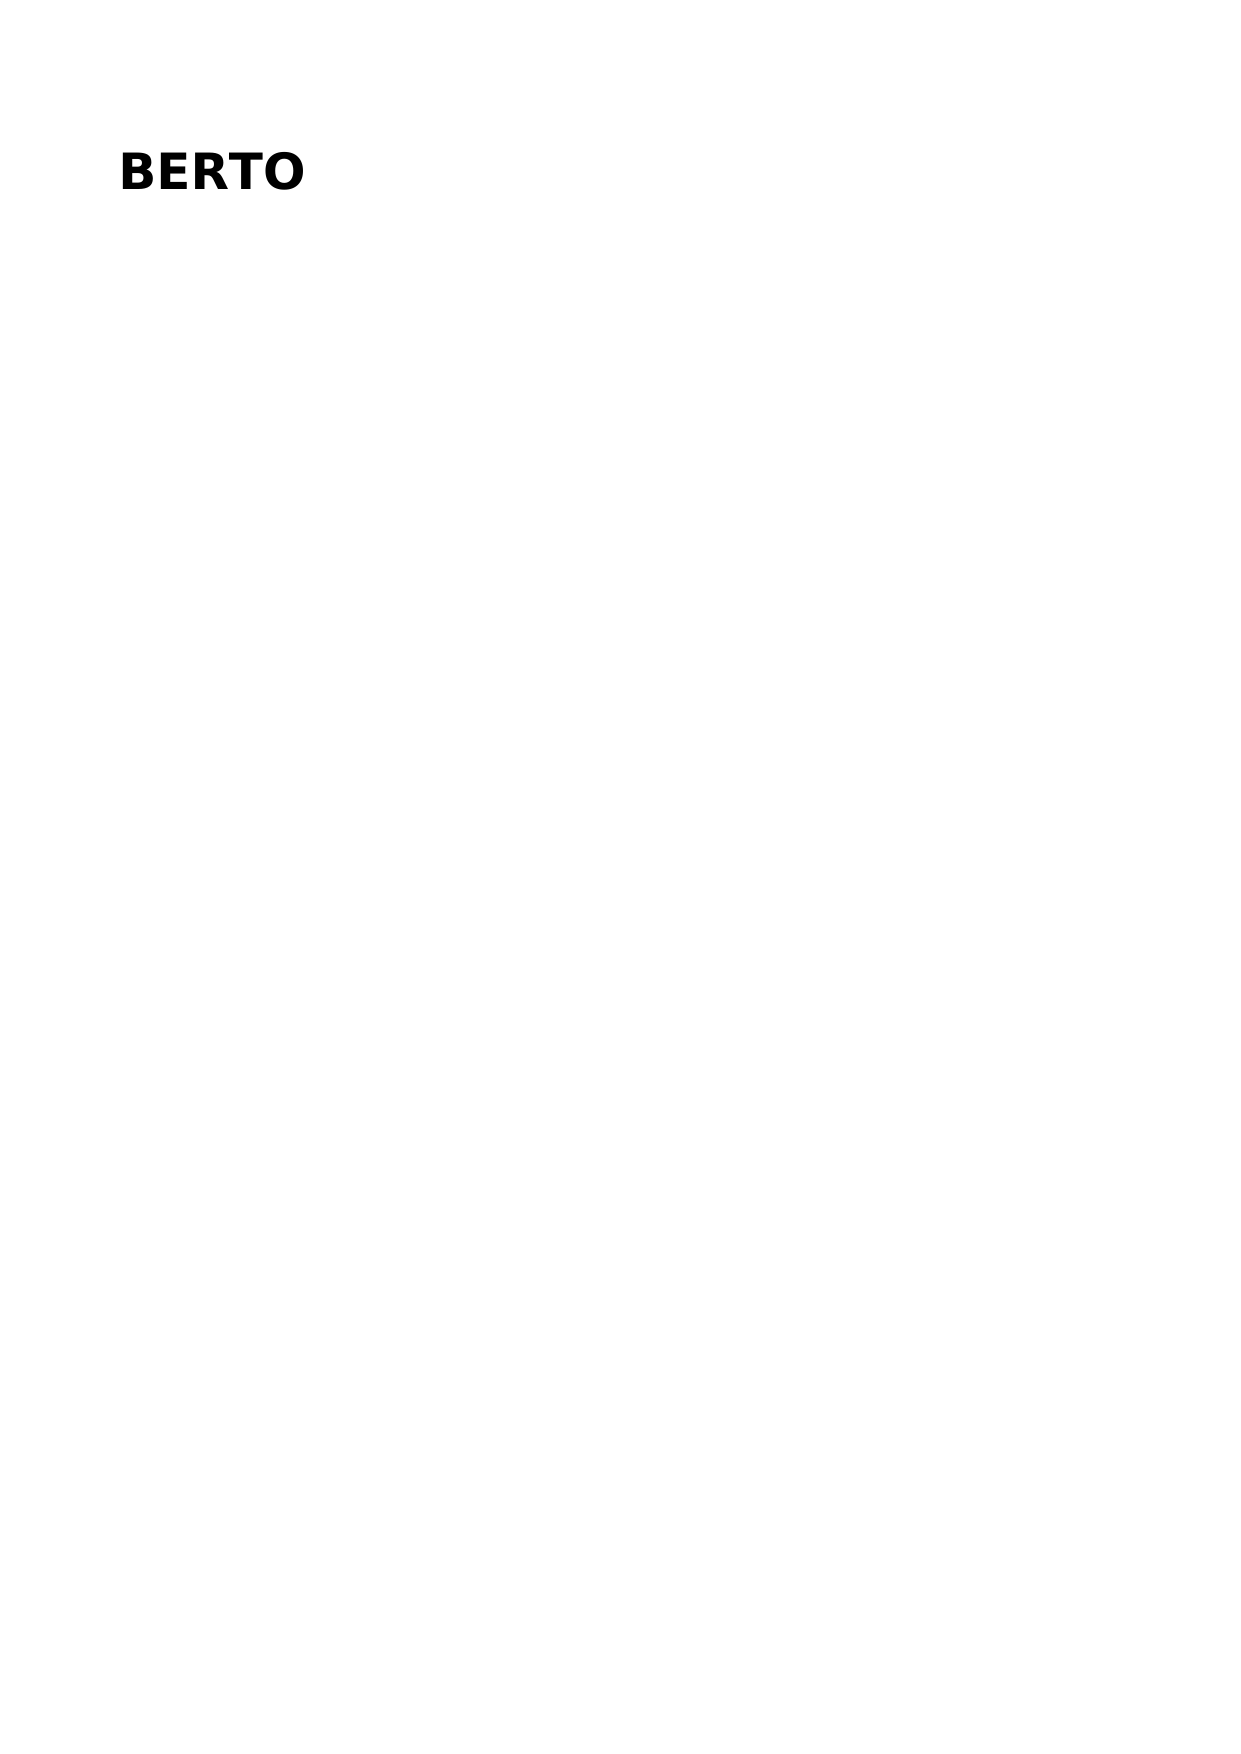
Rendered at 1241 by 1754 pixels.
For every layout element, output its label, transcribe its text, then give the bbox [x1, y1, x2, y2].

subtitle BERTO [118, 143, 1122, 201]
